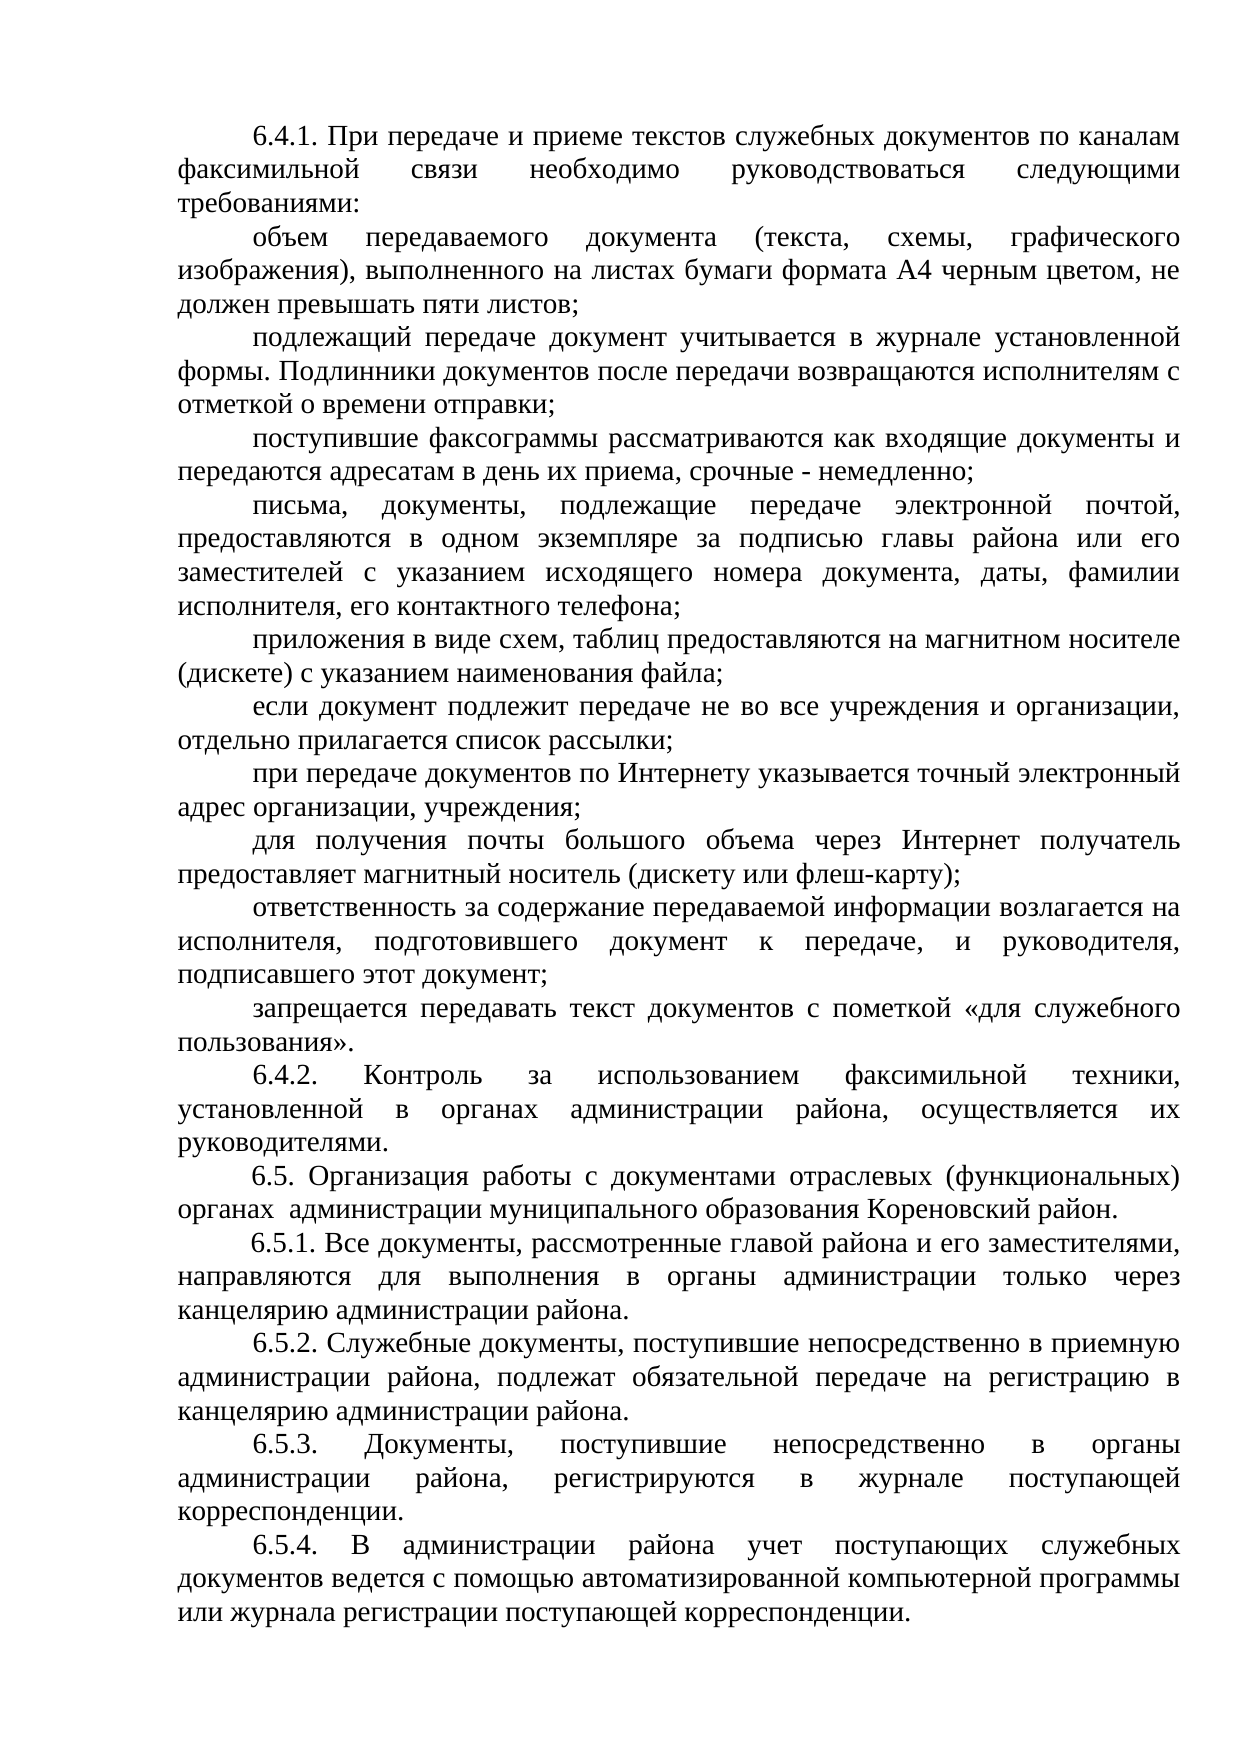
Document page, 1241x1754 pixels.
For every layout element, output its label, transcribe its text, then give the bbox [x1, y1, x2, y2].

text при передаче документов по Интернету указывается точный электронный адрес организации, учреждения; [177, 755, 1181, 822]
text 6.5.2. Служебные документы, поступившие непосредственно в приемную администрации района, подлежат обязательной передаче на регистрацию в канцелярию администрации района. [177, 1326, 1181, 1426]
text 6.5.4. В администрации района учет поступающих служебных документов ведется с помощью автоматизированной компьютерной программы или журнала регистрации поступающей корреспонденции. [177, 1527, 1181, 1627]
text 6.5.1. Все документы, рассмотренные главой района и его заместителями, направляются для выполнения в органы администрации только через канцелярию администрации района. [177, 1225, 1181, 1326]
text запрещается передавать текст документов с пометкой «для служебного пользования». [177, 990, 1181, 1057]
text 6.4.1. При передаче и приеме текстов служебных документов по каналам факсимильной связи необходимо руководствоваться следующими требованиями: [177, 118, 1181, 219]
text 6.5. Организация работы с документами отраслевых (функциональных) органах администрации муниципального образования Кореновский район. [177, 1158, 1181, 1225]
text приложения в виде схем, таблиц предоставляются на магнитном носителе (дискете) с указанием наименования файла; [177, 621, 1181, 688]
text 6.5.3. Документы, поступившие непосредственно в органы администрации района, регистрируются в журнале поступающей корреспонденции. [177, 1426, 1181, 1527]
text ответственность за содержание передаваемой информации возлагается на исполнителя, подготовившего документ к передаче, и руководителя, подписавшего этот документ; [177, 889, 1181, 990]
text объем передаваемого документа (текста, схемы, графического изображения), выполненного на листах бумаги формата А4 черным цветом, не должен превышать пяти листов; [177, 219, 1181, 319]
text 6.4.2. Контроль за использованием факсимильной техники, установленной в органах администрации района, осуществляется их руководителями. [177, 1057, 1181, 1158]
text если документ подлежит передаче не во все учреждения и организации, отдельно прилагается список рассылки; [177, 688, 1181, 755]
text письма, документы, подлежащие передаче электронной почтой, предоставляются в одном экземпляре за подписью главы района или его заместителей с указанием исходящего номера документа, даты, фамилии исполнителя, его контактного телефона; [177, 487, 1181, 621]
text для получения почты большого объема через Интернет получатель предоставляет магнитный носитель (дискету или флеш-карту); [177, 822, 1181, 889]
text подлежащий передаче документ учитывается в журнале установленной формы. Подлинники документов после передачи возвращаются исполнителям с отметкой о времени отправки; [177, 319, 1181, 420]
text поступившие факсограммы рассматриваются как входящие документы и передаются адресатам в день их приема, срочные - немедленно; [177, 420, 1181, 487]
